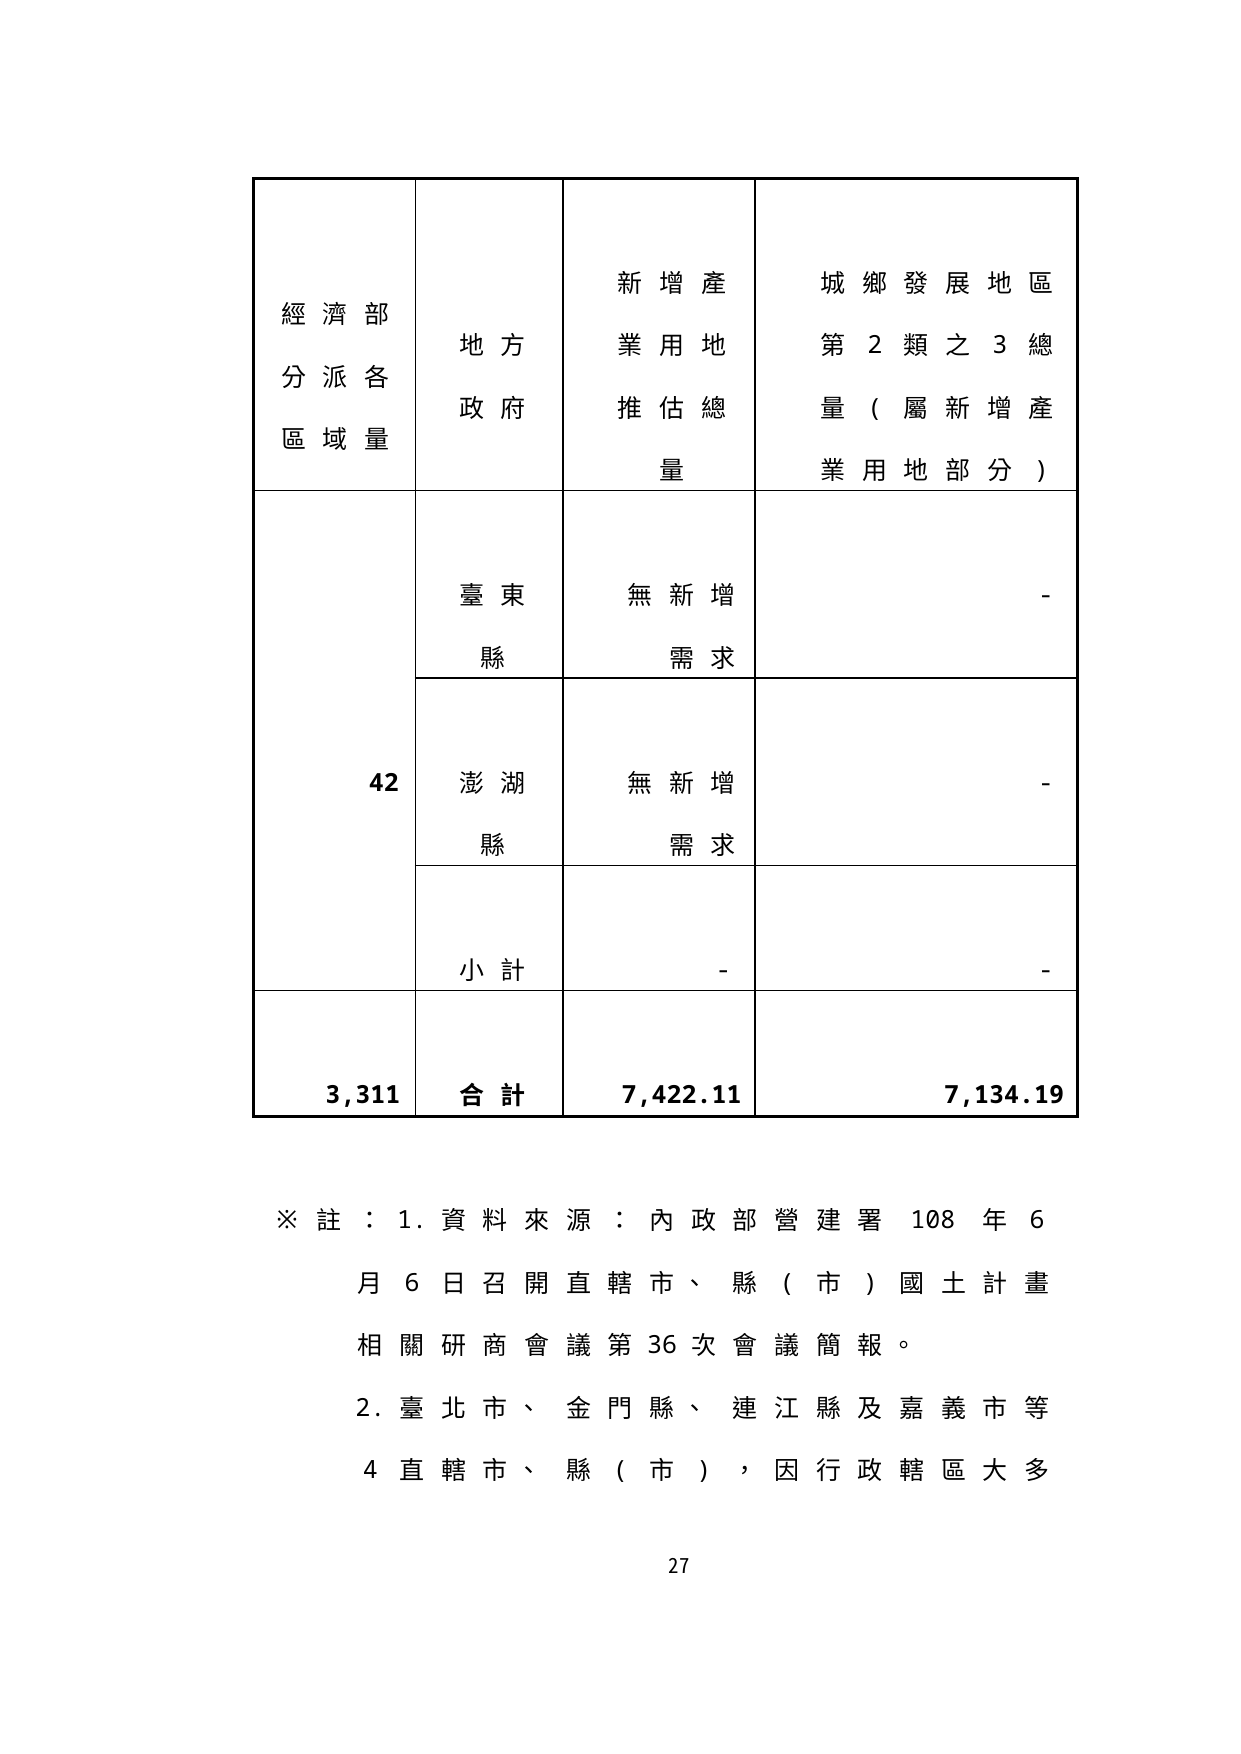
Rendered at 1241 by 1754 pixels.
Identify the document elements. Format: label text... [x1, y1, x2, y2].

table_cell - [756, 679, 1076, 865]
table_header 地方政府 [416, 180, 562, 490]
table_cell - [756, 866, 1076, 990]
table_header 城鄉發展地區第2類之3總量(屬新增產業用地部分) [756, 180, 1076, 490]
text 2.臺北市、金門縣、連江縣及嘉義市等4直轄市、縣(市)，因行政轄區大多 [315, 1365, 1058, 1490]
table_cell 合計 [416, 991, 562, 1115]
table_cell 無新增需求 [564, 491, 754, 677]
table_header 經濟部分派各區域量 [255, 180, 415, 490]
table_cell - [756, 491, 1076, 677]
table_cell 小計 [416, 866, 562, 990]
table_cell 42 [255, 491, 415, 990]
text ※註：1.資料來源：內政部營建署108年6月6日召開直轄市、縣(市)國土計畫相關研商會議第36次會議簡報。 [241, 1177, 1058, 1365]
table_cell 無新增需求 [564, 679, 754, 865]
table_cell - [564, 866, 754, 990]
table_cell 臺東縣 [416, 491, 562, 677]
table_cell 澎湖縣 [416, 679, 562, 865]
table_cell 3,311 [255, 991, 415, 1115]
table_cell 7,422.11 [564, 991, 754, 1115]
table_header 新增產業用地推估總量 [564, 180, 754, 490]
table_cell 7,134.19 [756, 991, 1076, 1115]
